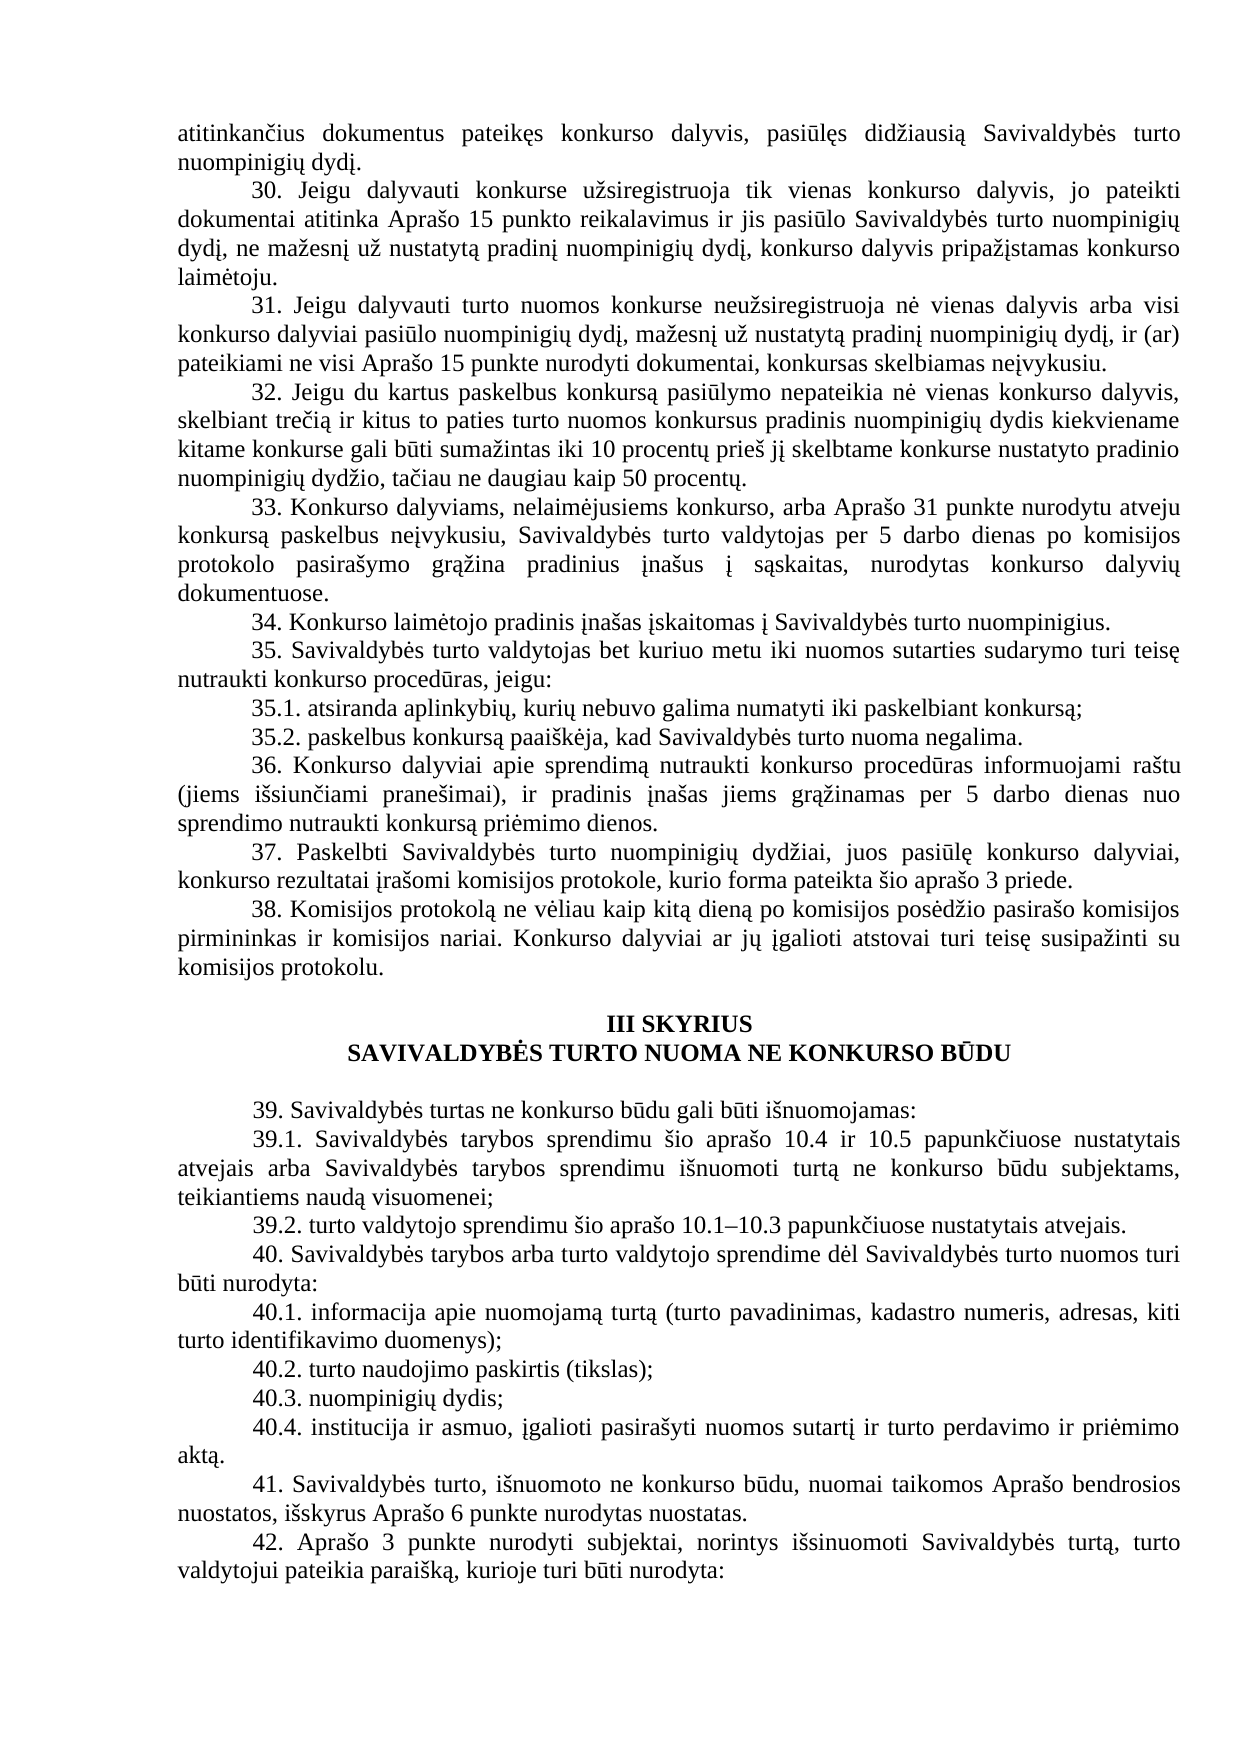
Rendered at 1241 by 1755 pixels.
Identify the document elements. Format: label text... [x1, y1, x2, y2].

text SAVIVALDYBĖS TURTO NUOMA NE KONKURSO BŪDU [177, 1038, 1181, 1067]
text 42. Aprašo 3 punkte nurodyti subjektai, norintys išsinuomoti Savivaldybės turtą, turto valdytojui pateikia paraišką, kurioje turi būti nurodyta: [177, 1527, 1181, 1584]
text 40.3. nuompinigių dydis; [177, 1383, 1181, 1412]
text 34. Konkurso laimėtojo pradinis įnašas įskaitomas į Savivaldybės turto nuompinigius. [177, 607, 1181, 636]
text III SKYRIUS [177, 1009, 1181, 1038]
text 40.4. institucija ir asmuo, įgalioti pasirašyti nuomos sutartį ir turto perdavimo ir priėmimo aktą. [177, 1412, 1181, 1469]
text 38. Komisijos protokolą ne vėliau kaip kitą dieną po komisijos posėdžio pasirašo komisijos pirmininkas ir komisijos nariai. Konkurso dalyviai ar jų įgalioti atstovai turi teisę susipažinti su komisijos protokolu. [177, 894, 1181, 981]
text 35.2. paskelbus konkursą paaiškėja, kad Savivaldybės turto nuoma negalima. [177, 722, 1181, 751]
text 35.1. atsiranda aplinkybių, kurių nebuvo galima numatyti iki paskelbiant konkursą; [177, 693, 1181, 722]
text 30. Jeigu dalyvauti konkurse užsiregistruoja tik vienas konkurso dalyvis, jo pateikti dokumentai atitinka Aprašo 15 punkto reikalavimus ir jis pasiūlo Savivaldybės turto nuompinigių dydį, ne mažesnį už nustatytą pradinį nuompinigių dydį, konkurso dalyvis pripažįstamas konkurso laimėtoju. [177, 176, 1181, 291]
text 36. Konkurso dalyviai apie sprendimą nutraukti konkurso procedūras informuojami raštu (jiems išsiunčiami pranešimai), ir pradinis įnašas jiems grąžinamas per 5 darbo dienas nuo sprendimo nutraukti konkursą priėmimo dienos. [177, 751, 1181, 837]
text 39. Savivaldybės turtas ne konkurso būdu gali būti išnuomojamas: [177, 1096, 1181, 1124]
text 33. Konkurso dalyviams, nelaimėjusiems konkurso, arba Aprašo 31 punkte nurodytu atveju konkursą paskelbus neįvykusiu, Savivaldybės turto valdytojas per 5 darbo dienas po komisijos protokolo pasirašymo grąžina pradinius įnašus į sąskaitas, nurodytas konkurso dalyvių dokumentuose. [177, 492, 1181, 607]
text 37. Paskelbti Savivaldybės turto nuompinigių dydžiai, juos pasiūlę konkurso dalyviai, konkurso rezultatai įrašomi komisijos protokole, kurio forma pateikta šio aprašo 3 priede. [177, 837, 1181, 894]
text 39.1. Savivaldybės tarybos sprendimu šio aprašo 10.4 ir 10.5 papunkčiuose nustatytais atvejais arba Savivaldybės tarybos sprendimu išnuomoti turtą ne konkurso būdu subjektams, teikiantiems naudą visuomenei; [177, 1124, 1181, 1211]
text 31. Jeigu dalyvauti turto nuomos konkurse neužsiregistruoja nė vienas dalyvis arba visi konkurso dalyviai pasiūlo nuompinigių dydį, mažesnį už nustatytą pradinį nuompinigių dydį, ir (ar) pateikiami ne visi Aprašo 15 punkte nurodyti dokumentai, konkursas skelbiamas neįvykusiu. [177, 291, 1181, 377]
text 40. Savivaldybės tarybos arba turto valdytojo sprendime dėl Savivaldybės turto nuomos turi būti nurodyta: [177, 1239, 1181, 1297]
text atitinkančius dokumentus pateikęs konkurso dalyvis, pasiūlęs didžiausią Savivaldybės turto nuompinigių dydį. [177, 118, 1181, 176]
text 39.2. turto valdytojo sprendimu šio aprašo 10.1–10.3 papunkčiuose nustatytais atvejais. [177, 1211, 1181, 1239]
text 40.2. turto naudojimo paskirtis (tikslas); [177, 1354, 1181, 1383]
text 32. Jeigu du kartus paskelbus konkursą pasiūlymo nepateikia nė vienas konkurso dalyvis, skelbiant trečią ir kitus to paties turto nuomos konkursus pradinis nuompinigių dydis kiekviename kitame konkurse gali būti sumažintas iki 10 procentų prieš jį skelbtame konkurse nustatyto pradinio nuompinigių dydžio, tačiau ne daugiau kaip 50 procentų. [177, 377, 1181, 492]
text 40.1. informacija apie nuomojamą turtą (turto pavadinimas, kadastro numeris, adresas, kiti turto identifikavimo duomenys); [177, 1297, 1181, 1354]
text 35. Savivaldybės turto valdytojas bet kuriuo metu iki nuomos sutarties sudarymo turi teisę nutraukti konkurso procedūras, jeigu: [177, 636, 1181, 693]
text 41. Savivaldybės turto, išnuomoto ne konkurso būdu, nuomai taikomos Aprašo bendrosios nuostatos, išskyrus Aprašo 6 punkte nurodytas nuostatas. [177, 1469, 1181, 1527]
